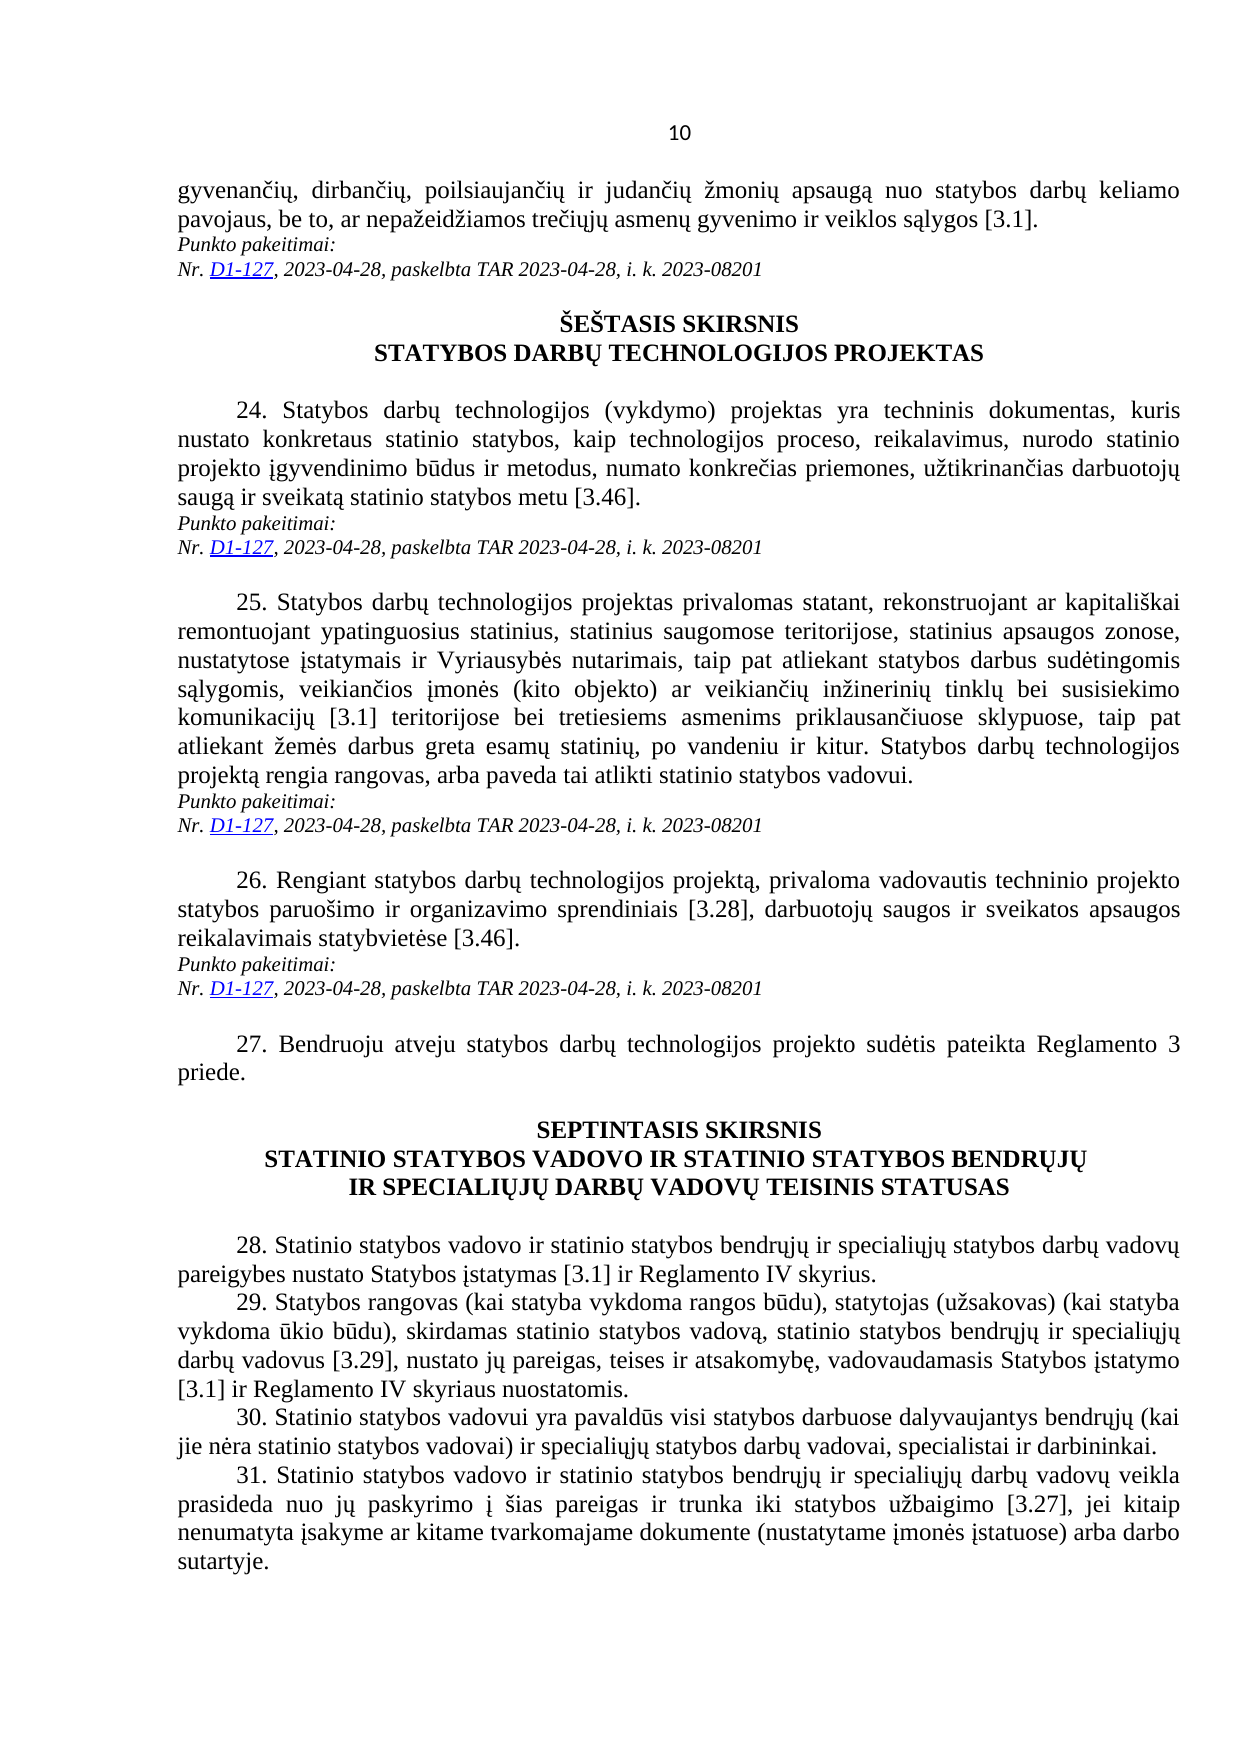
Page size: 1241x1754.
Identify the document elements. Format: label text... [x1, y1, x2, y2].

text IR SPECIALIŲJŲ DARBŲ VADOVŲ TEISINIS STATUSAS [177, 1172, 1181, 1201]
text 29. Statybos rangovas (kai statyba vykdoma rangos būdu), statytojas (užsakovas) (kai statyba vykdoma ūkio būdu), skirdamas statinio statybos vadovą, statinio statybos bendrųjų ir specialiųjų darbų vadovus [3.29], nustato jų pareigas, teises ir atsakomybę, vadovaudamasis Statybos įstatymo [3.1] ir Reglamento IV skyriaus nuostatomis. [177, 1287, 1181, 1402]
text STATYBOS DARBŲ TECHNOLOGIJOS PROJEKTAS [177, 338, 1181, 367]
text Punkto pakeitimai: [177, 952, 1181, 976]
text Punkto pakeitimai: [177, 232, 1181, 256]
text gyvenančių, dirbančių, poilsiaujančių ir judančių žmonių apsaugą nuo statybos darbų keliamo pavojaus, be to, ar nepažeidžiamos trečiųjų asmenų gyvenimo ir veiklos sąlygos [3.1]. [177, 175, 1181, 232]
text ŠEŠTASIS SKIRSNIS [177, 309, 1181, 338]
text 27. Bendruoju atveju statybos darbų technologijos projekto sudėtis pateikta Reglamento 3 priede. [177, 1029, 1181, 1086]
text Punkto pakeitimai: [177, 789, 1181, 813]
text 24. Statybos darbų technologijos (vykdymo) projektas yra techninis dokumentas, kuris nustato konkretaus statinio statybos, kaip technologijos proceso, reikalavimus, nurodo statinio projekto įgyvendinimo būdus ir metodus, numato konkrečias priemones, užtikrinančias darbuotojų saugą ir sveikatą statinio statybos metu [3.46]. [177, 396, 1181, 511]
text Nr. D1-127, 2023-04-28, paskelbta TAR 2023-04-28, i. k. 2023-08201 [177, 813, 1181, 837]
text STATINIO STATYBOS VADOVO IR STATINIO STATYBOS BENDRŲJŲ [177, 1144, 1181, 1172]
text Nr. D1-127, 2023-04-28, paskelbta TAR 2023-04-28, i. k. 2023-08201 [177, 256, 1181, 281]
text 25. Statybos darbų technologijos projektas privalomas statant, rekonstruojant ar kapitališkai remontuojant ypatinguosius statinius, statinius saugomose teritorijose, statinius apsaugos zonose, nustatytose įstatymais ir Vyriausybės nutarimais, taip pat atliekant statybos darbus sudėtingomis sąlygomis, veikiančios įmonės (kito objekto) ar veikiančių inžinerinių tinklų bei susisiekimo komunikacijų [3.1] teritorijose bei tretiesiems asmenims priklausančiuose sklypuose, taip pat atliekant žemės darbus greta esamų statinių, po vandeniu ir kitur. Statybos darbų technologijos projektą rengia rangovas, arba paveda tai atlikti statinio statybos vadovui. [177, 587, 1181, 789]
text 26. Rengiant statybos darbų technologijos projektą, privaloma vadovautis techninio projekto statybos paruošimo ir organizavimo sprendiniais [3.28], darbuotojų saugos ir sveikatos apsaugos reikalavimais statybvietėse [3.46]. [177, 866, 1181, 952]
text Nr. D1-127, 2023-04-28, paskelbta TAR 2023-04-28, i. k. 2023-08201 [177, 976, 1181, 1000]
text 30. Statinio statybos vadovui yra pavaldūs visi statybos darbuose dalyvaujantys bendrųjų (kai jie nėra statinio statybos vadovai) ir specialiųjų statybos darbų vadovai, specialistai ir darbininkai. [177, 1402, 1181, 1460]
text 28. Statinio statybos vadovo ir statinio statybos bendrųjų ir specialiųjų statybos darbų vadovų pareigybes nustato Statybos įstatymas [3.1] ir Reglamento IV skyrius. [177, 1230, 1181, 1287]
text 31. Statinio statybos vadovo ir statinio statybos bendrųjų ir specialiųjų darbų vadovų veikla prasideda nuo jų paskyrimo į šias pareigas ir trunka iki statybos užbaigimo [3.27], jei kitaip nenumatyta įsakyme ar kitame tvarkomajame dokumente (nustatytame įmonės įstatuose) arba darbo sutartyje. [177, 1460, 1181, 1575]
text Nr. D1-127, 2023-04-28, paskelbta TAR 2023-04-28, i. k. 2023-08201 [177, 534, 1181, 559]
text Punkto pakeitimai: [177, 511, 1181, 534]
text SEPTINTASIS SKIRSNIS [177, 1115, 1181, 1144]
